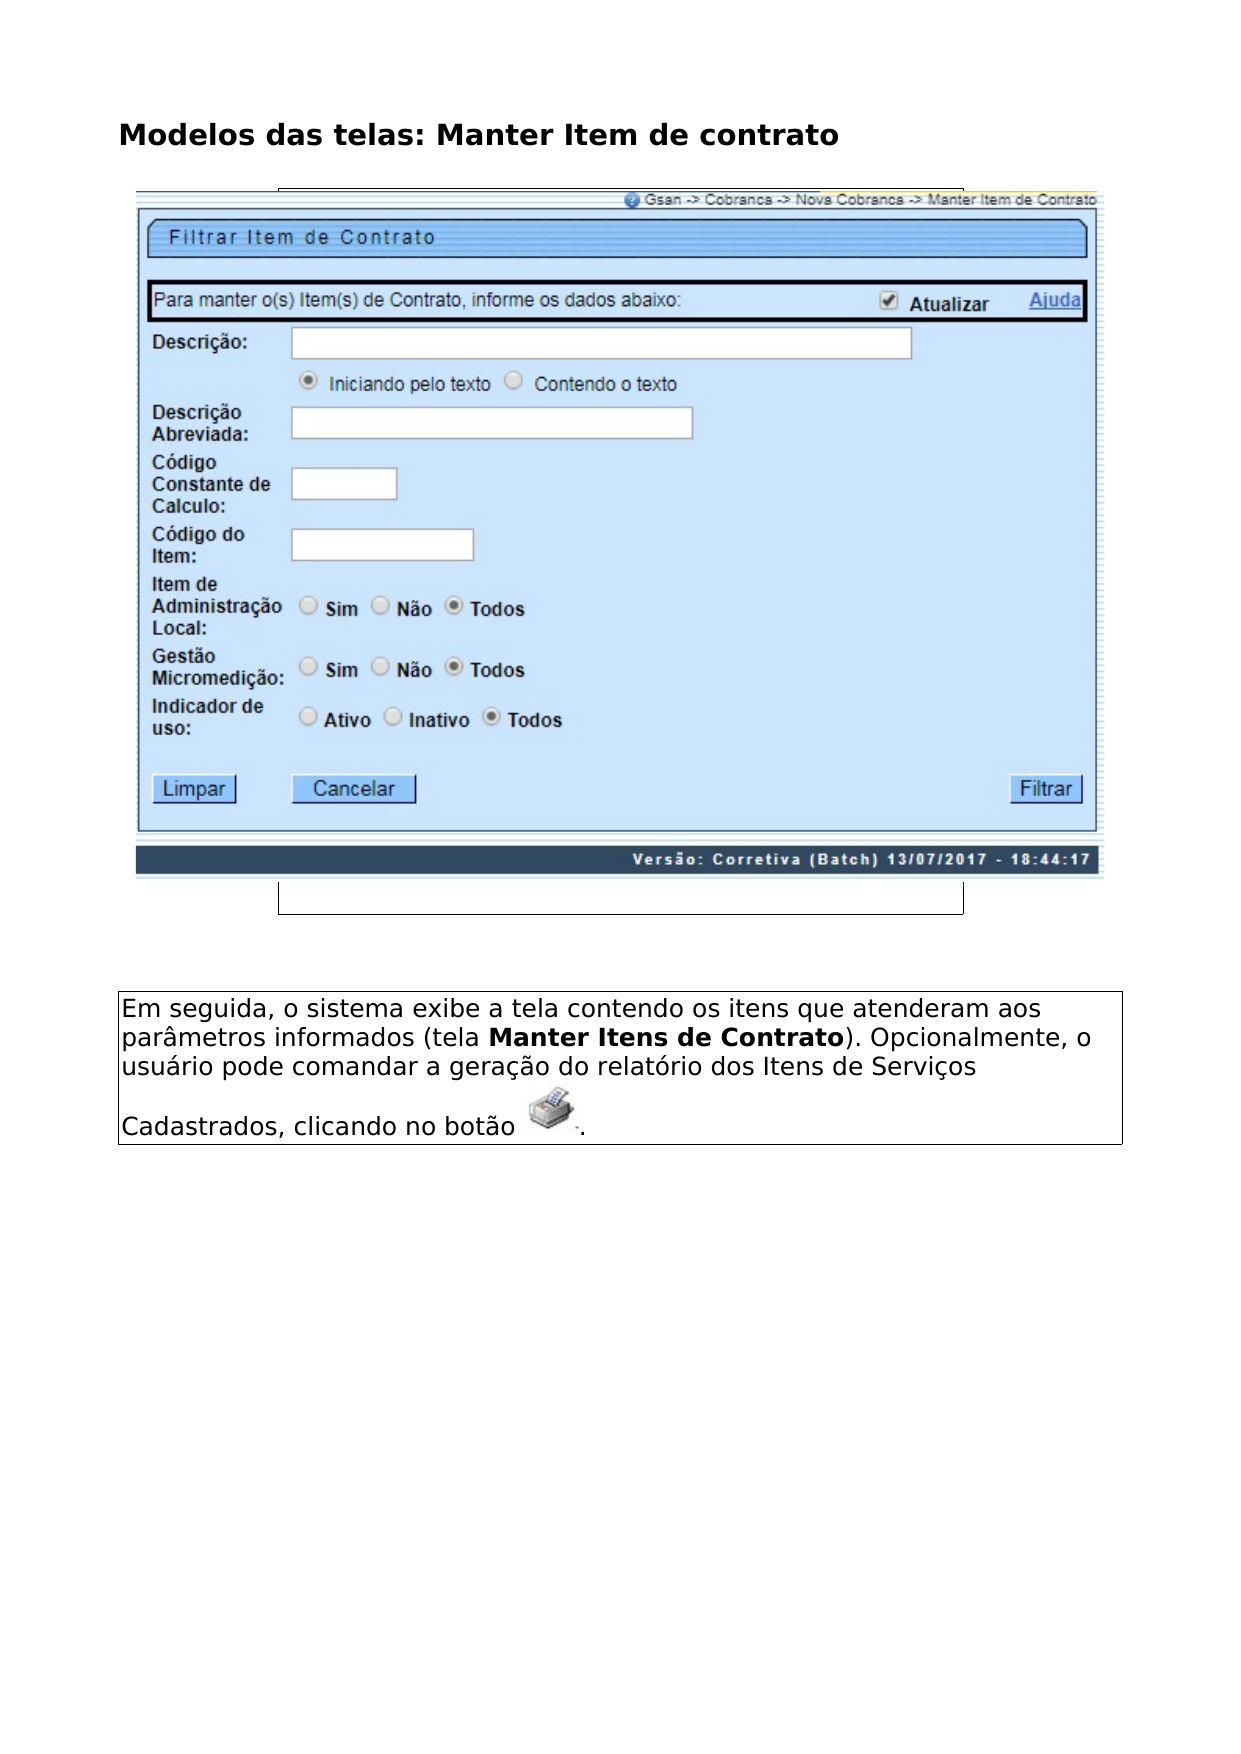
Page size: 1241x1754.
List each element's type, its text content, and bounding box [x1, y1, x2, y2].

picture [523, 1081, 579, 1135]
table_header [279, 882, 963, 914]
table_header Em seguida, o sistema exibe a tela contendo os itens que atenderam aos parâmetros informados (tela Manter Itens de Contrato). Opcionalmente, o usuário pode comandar a geração do relatório dos Itens de Serviços Cadastrados, clicando no botão . [119, 992, 1122, 1144]
subtitle Modelos das telas: Manter Item de contrato [118, 118, 1122, 152]
picture [135, 191, 1105, 882]
